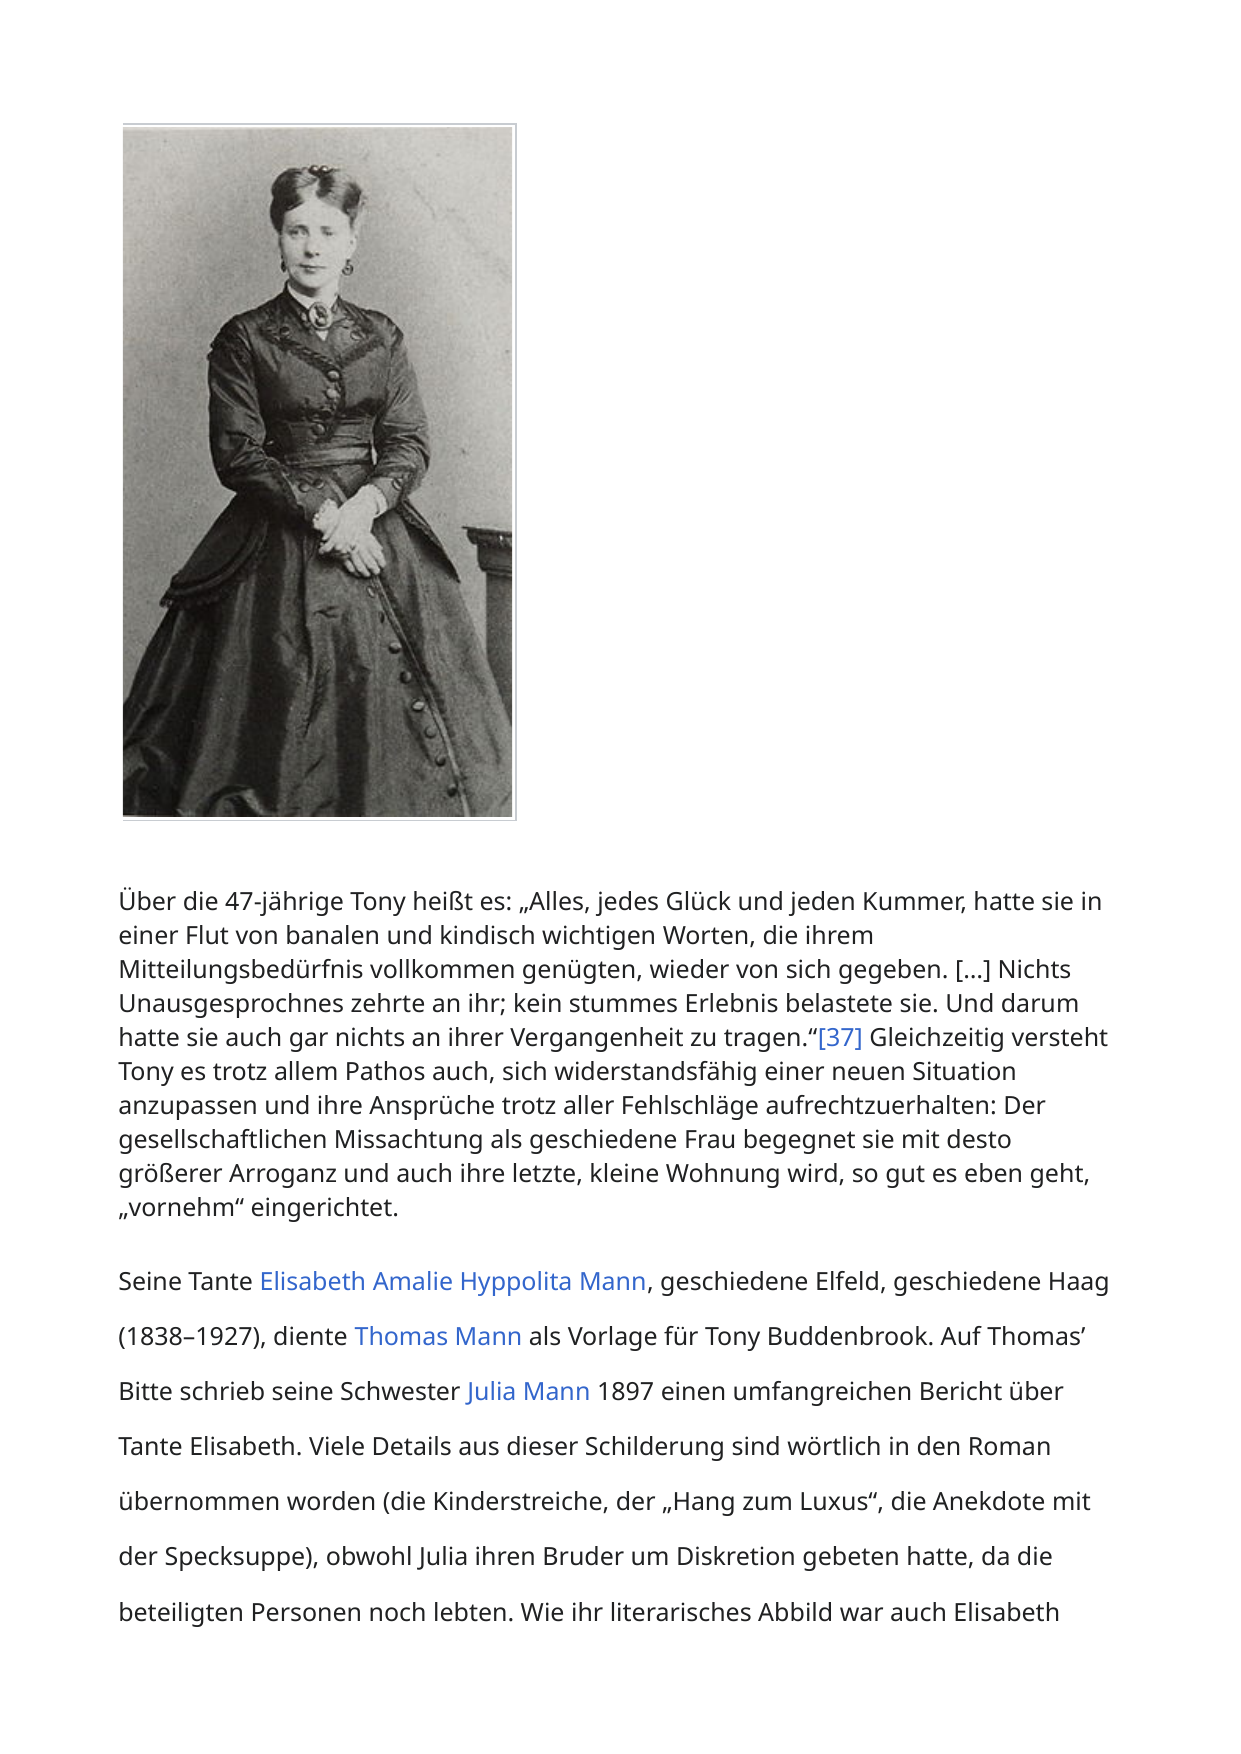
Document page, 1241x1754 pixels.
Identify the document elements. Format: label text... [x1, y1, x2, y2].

text Seine Tante Elisabeth Amalie Hyppolita Mann, geschiedene Elfeld, geschiedene Haag (1838–1927), diente Thomas Mann als Vorlage für Tony Buddenbrook. Auf Thomas’ Bitte schrieb seine Schwester Julia Mann 1897 einen umfangreichen Bericht über Tante Elisabeth. Viele Details aus dieser Schilderung sind wörtlich in den Roman übernommen worden (die Kinderstreiche, der „Hang zum Luxus“, die Anekdote mit der Specksuppe), obwohl Julia ihren Bruder um Diskretion gebeten hatte, da die beteiligten Personen noch lebten. Wie ihr literarisches Abbild war auch Elisabeth [118, 1263, 1122, 1628]
text Über die 47-jährige Tony heißt es: „Alles, jedes Glück und jeden Kummer, hatte sie in einer Flut von banalen und kindisch wichtigen Worten, die ihrem Mitteilungsbedürfnis vollkommen genügten, wieder von sich gegeben. […] Nichts Unausgesprochnes zehrte an ihr; kein stummes Erlebnis belastete sie. Und darum hatte sie auch gar nichts an ihrer Vergangenheit zu tragen.“[37] Gleichzeitig versteht Tony es trotz allem Pathos auch, sich widerstandsfähig einer neuen Situation anzupassen und ihre Ansprüche trotz aller Fehlschläge aufrechtzuerhalten: Der gesellschaftlichen Missachtung als geschiedene Frau begegnet sie mit desto größerer Arroganz und auch ihre letzte, kleine Wohnung wird, so gut es eben geht, „vornehm“ eingerichtet. [118, 883, 1122, 1224]
picture [122, 127, 513, 817]
